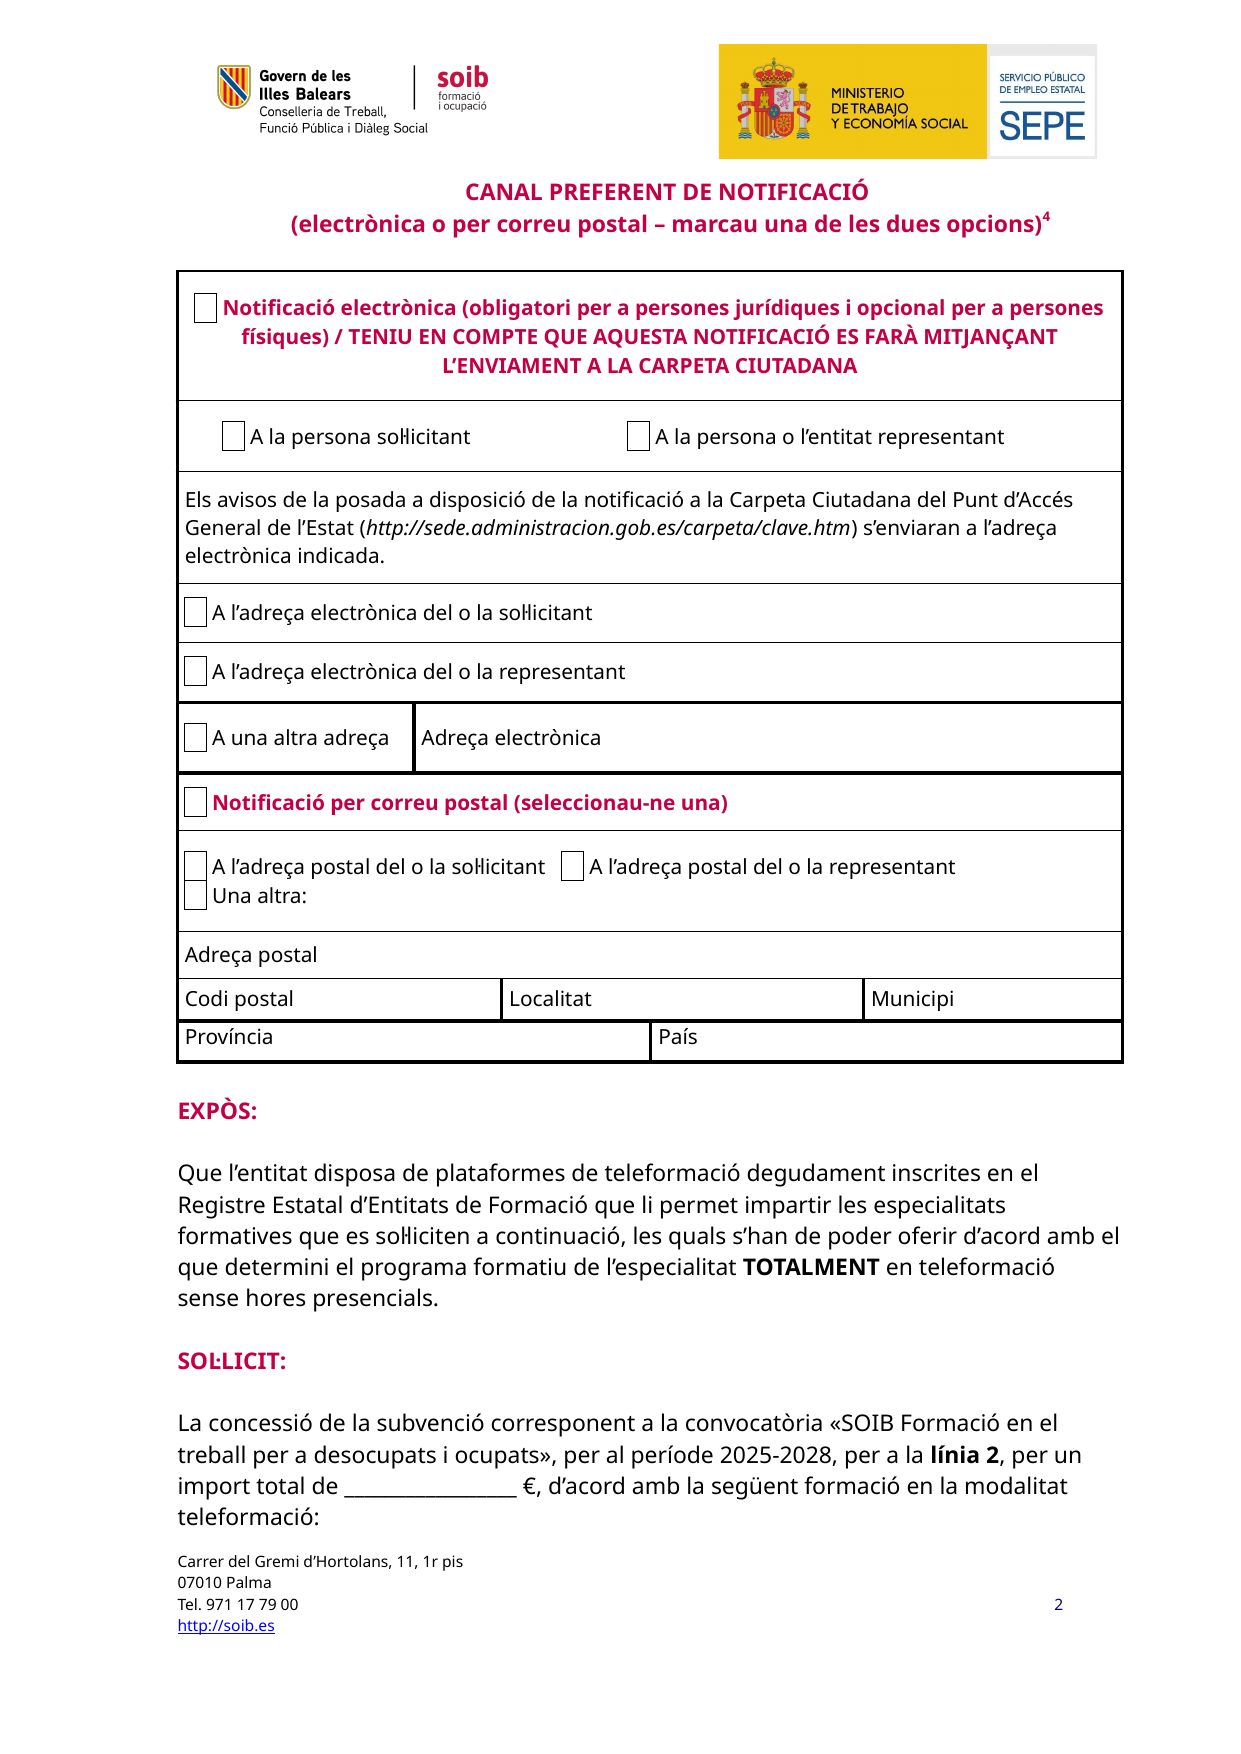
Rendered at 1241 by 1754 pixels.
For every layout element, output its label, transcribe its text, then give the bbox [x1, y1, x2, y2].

table_cell Codi postal [179, 979, 500, 1019]
picture [718, 44, 1098, 159]
table_cell Localitat [503, 979, 862, 1019]
text La concessió de la subvenció corresponent a la convocatòria «SOIB Formació en el treball per a desocupats i ocupats», per al període 2025-2028, per a la línia 2, per un import total de _________________ €, d’acord amb la següent formació en la modalitat teleformació: [177, 1407, 1122, 1532]
text CANAL PREFERENT DE NOTIFICACIÓ [218, 176, 1122, 208]
table_cell País [652, 1023, 1121, 1060]
table_cell Adreça electrònica [416, 704, 1121, 771]
table_cell Província [179, 1023, 649, 1060]
text EXPÒS: [177, 1095, 1122, 1126]
table_cell A l’adreça electrònica del o la representant [179, 643, 1121, 701]
table_cell A l’adreça postal del o la sol·licitant A l’adreça postal del o la representant Una altra: [179, 831, 1121, 931]
table_cell Els avisos de la posada a disposició de la notificació a la Carpeta Ciutadana del Punt d’Accés General de l’Estat (http://sede.administracion.gob.es/carpeta/clave.htm) s’enviaran a l’adreça electrònica indicada. [179, 472, 1121, 583]
table_cell Notificació per correu postal (seleccionau-ne una) [179, 775, 1121, 830]
picture [192, 40, 513, 164]
table_cell Adreça postal [179, 932, 1121, 977]
text Que l’entitat disposa de plataformes de teleformació degudament inscrites en el Registre Estatal d’Entitats de Formació que li permet impartir les especialitats formatives que es sol·liciten a continuació, les quals s’han de poder oferir d’acord amb el que determini el programa formatiu de l’especialitat TOTALMENT en teleformació sense hores presencials. [177, 1157, 1122, 1313]
table_cell A la persona sol·licitant A la persona o l’entitat representant [179, 401, 1121, 471]
table_cell A una altra adreça [179, 704, 412, 771]
text SOL·LICIT: [177, 1345, 1122, 1376]
table_cell Municipi [865, 979, 1121, 1019]
table_cell A l’adreça electrònica del o la sol·licitant [179, 584, 1121, 642]
table_header Notificació electrònica (obligatori per a persones jurídiques i opcional per a persones físiques) / TENIU EN COMPTE QUE AQUESTA NOTIFICACIÓ ES FARÀ MITJANÇANT L’ENVIAMENT A LA CARPETA CIUTADANA [179, 272, 1121, 400]
text (electrònica o per correu postal – marcau una de les dues opcions)4 [218, 208, 1122, 239]
